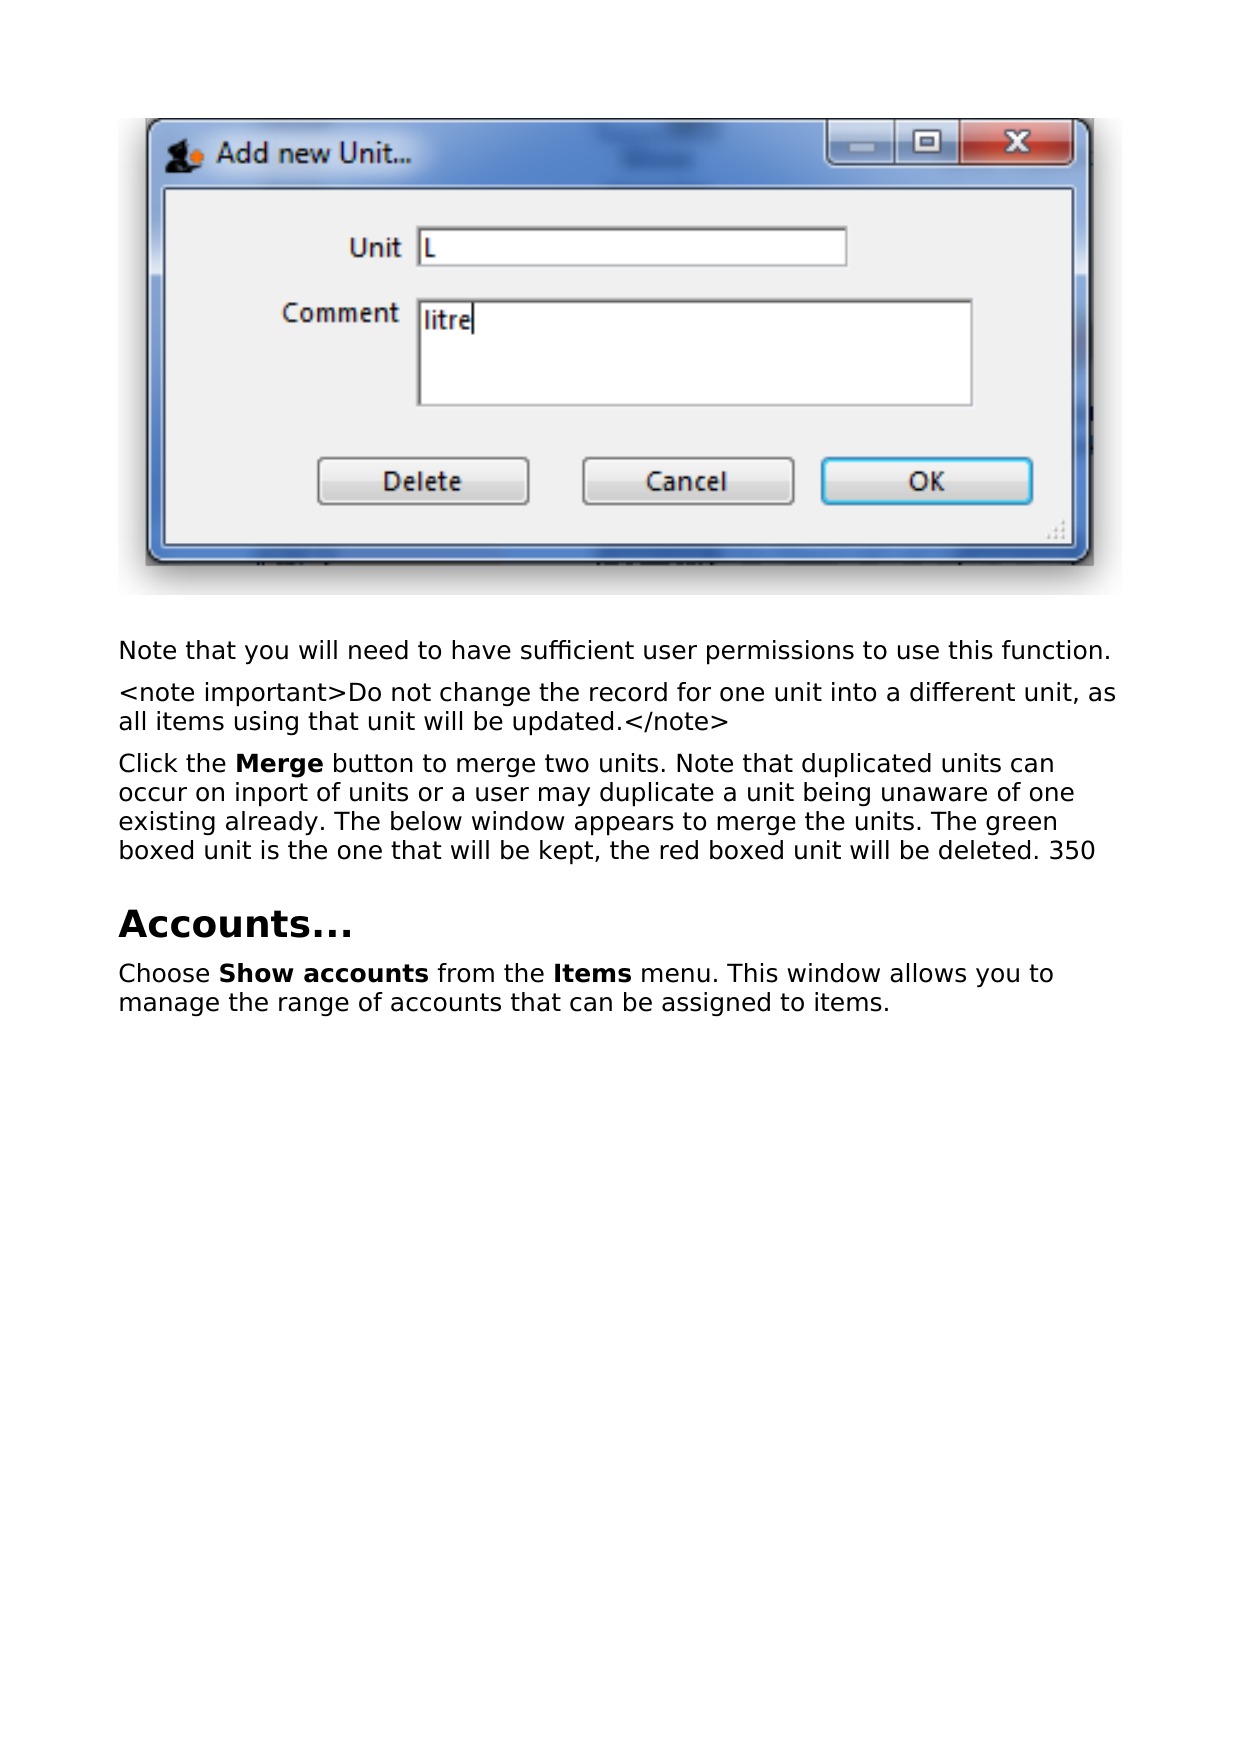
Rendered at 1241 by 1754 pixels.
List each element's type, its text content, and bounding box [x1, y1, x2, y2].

picture [118, 118, 1123, 595]
text Choose Show accounts from the Items menu. This window allows you to manage the range of accounts that can be assigned to items. [118, 959, 1122, 1018]
text <note important>Do not change the record for one unit into a different unit, as all items using that unit will be updated.</note> [118, 678, 1122, 736]
text Note that you will need to have sufficient user permissions to use this function. [118, 636, 1122, 666]
text Click the Merge button to merge two units. Note that duplicated units can occur on inport of units or a user may duplicate a unit being unaware of one existing already. The below window appears to merge the units. The green boxed unit is the one that will be kept, the red boxed unit will be deleted. 350 [118, 749, 1122, 866]
subtitle Accounts... [118, 903, 1122, 947]
